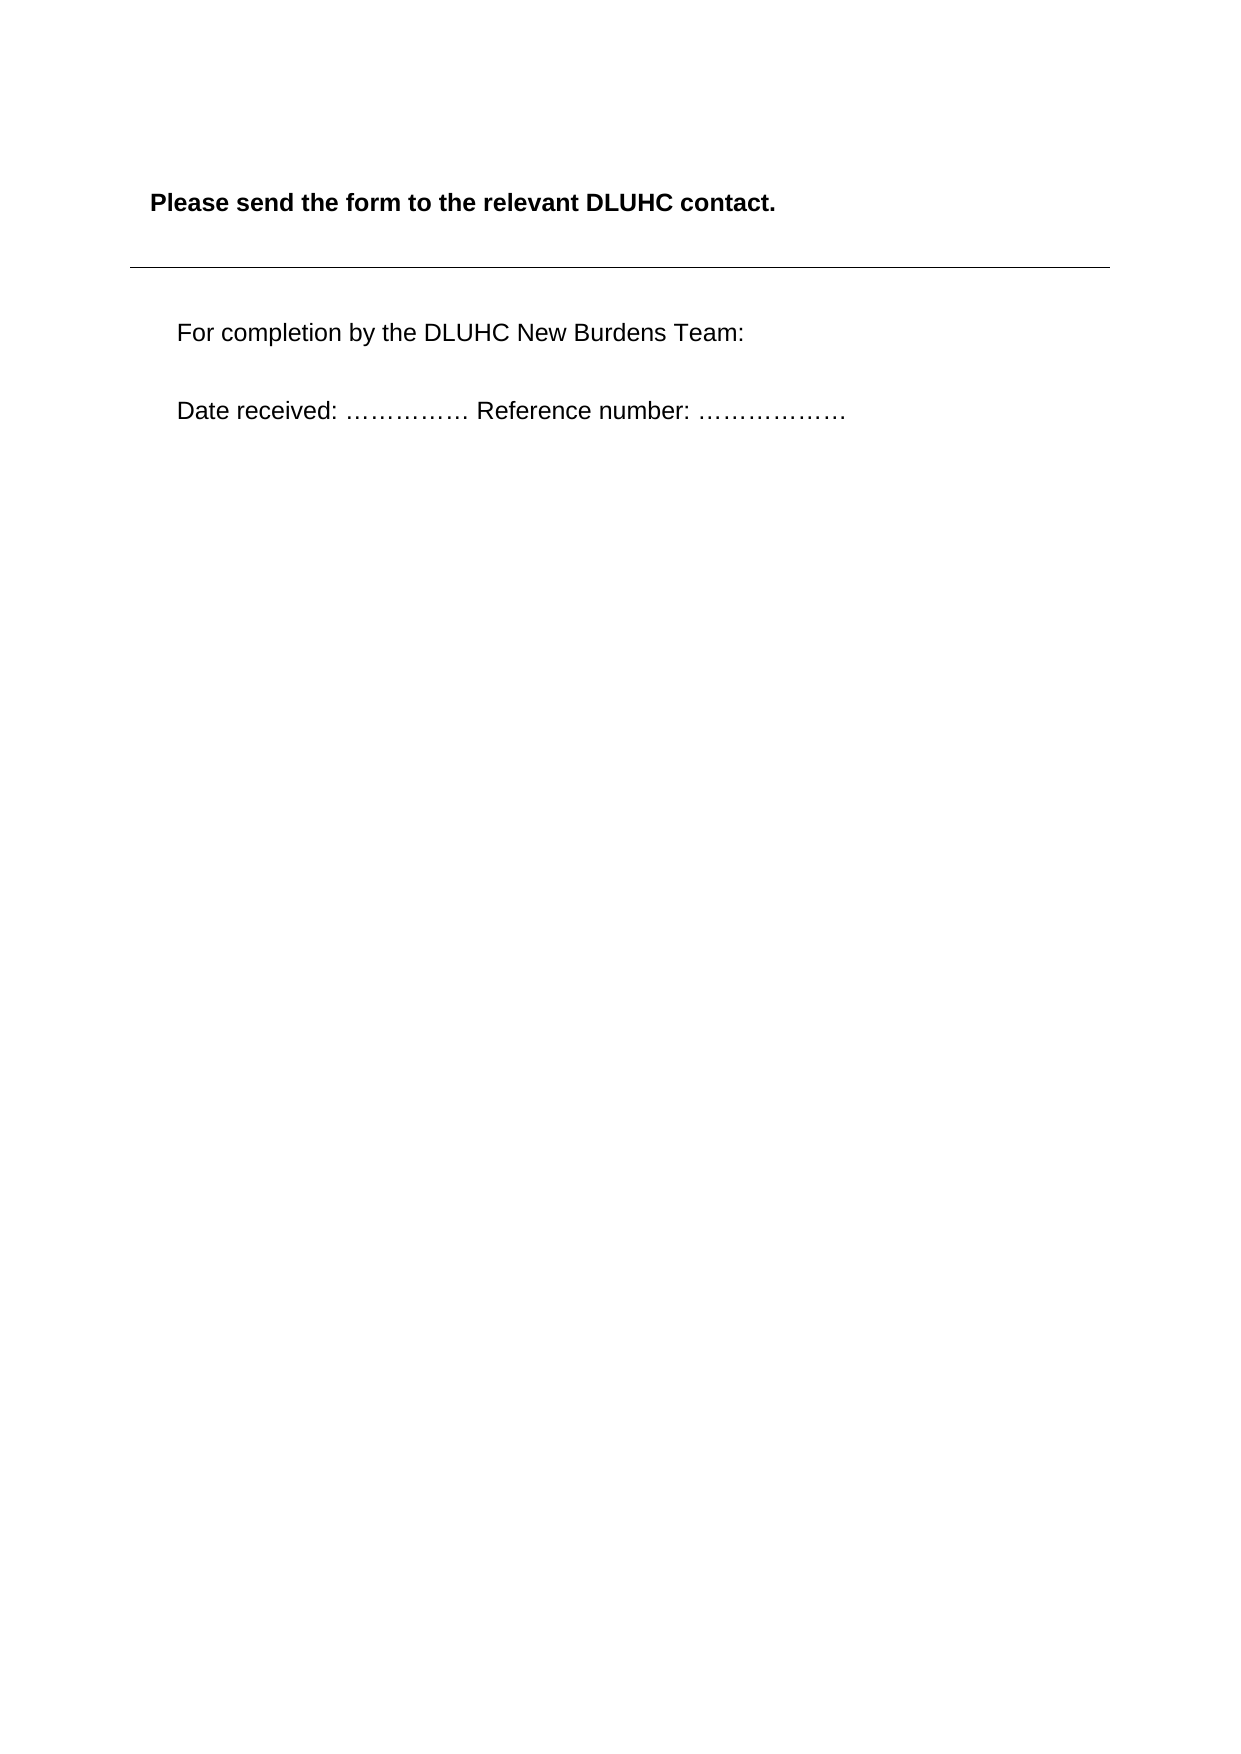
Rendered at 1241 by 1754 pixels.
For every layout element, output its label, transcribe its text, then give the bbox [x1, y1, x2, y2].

text For completion by the DLUHC New Burdens Team: [177, 318, 1090, 347]
text Date received: …………… Reference number: ……………… [177, 396, 1090, 425]
subtitle Please send the form to the relevant DLUHC contact. [150, 188, 921, 217]
